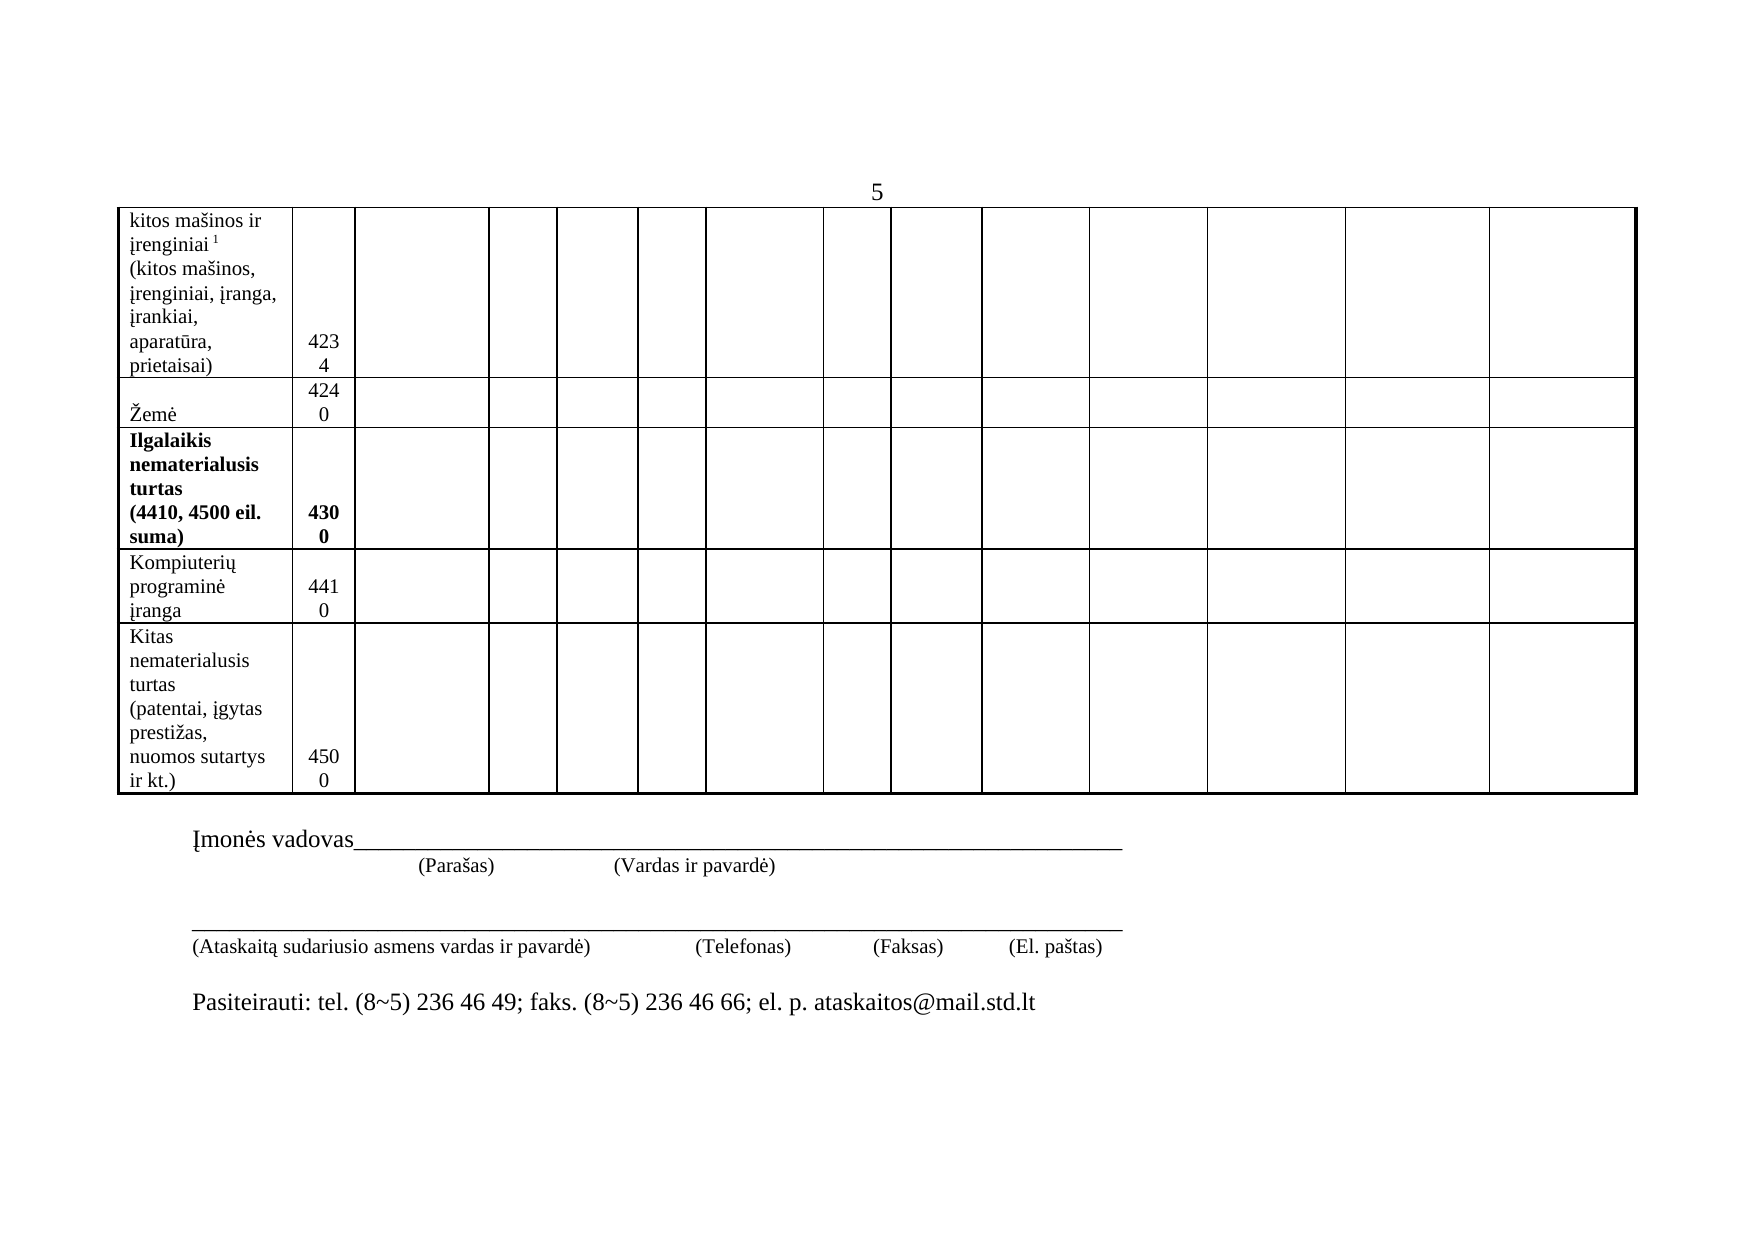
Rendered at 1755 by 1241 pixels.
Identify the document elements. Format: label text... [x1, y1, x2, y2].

table_cell 4300 [293, 428, 354, 548]
table_cell [558, 428, 637, 548]
table_cell [1346, 550, 1489, 622]
table_cell [639, 208, 705, 377]
table_cell [558, 624, 637, 792]
table_cell [707, 208, 823, 377]
text (Parašas) (Vardas ir pavardė) [343, 853, 1636, 877]
table_cell Kitas nematerialusis turtas (patentai, įgytas prestižas, nuomos sutartys ir kt.) [120, 624, 292, 792]
table_cell [983, 378, 1089, 426]
table_cell [1490, 550, 1634, 622]
table_cell [490, 378, 556, 426]
table_cell [490, 624, 556, 792]
table_cell [1346, 208, 1489, 377]
table_cell [1346, 378, 1489, 426]
table_cell [1490, 624, 1634, 792]
table_cell [824, 550, 890, 622]
table_cell [1090, 428, 1207, 548]
table_cell [490, 208, 556, 377]
table_cell [892, 550, 981, 622]
table_cell [892, 428, 981, 548]
table_cell [824, 624, 890, 792]
table_cell [1346, 428, 1489, 548]
table_cell [707, 624, 823, 792]
table_cell 4410 [293, 550, 354, 622]
table_cell [639, 550, 705, 622]
table_cell [1090, 624, 1207, 792]
table_cell [1090, 550, 1207, 622]
table_cell [490, 550, 556, 622]
table_cell [1090, 378, 1207, 426]
table_cell [1490, 208, 1634, 377]
table_cell [707, 550, 823, 622]
table_cell [983, 428, 1089, 548]
table_cell [639, 428, 705, 548]
table_cell [1090, 208, 1207, 377]
table_cell [892, 624, 981, 792]
table_cell [707, 378, 823, 426]
table_cell [824, 378, 890, 426]
table_cell 4234 [293, 208, 354, 377]
table_cell [639, 624, 705, 792]
table_cell Ilgalaikis nematerialusis turtas (4410, 4500 eil. suma) [120, 428, 292, 548]
table_cell [356, 378, 488, 426]
table_cell [1490, 428, 1634, 548]
table_cell Žemė [120, 378, 292, 426]
table_cell [490, 428, 556, 548]
text (Ataskaitą sudariusio asmens vardas ir pavardė) (Telefonas) (Faksas) (El. paštas) [118, 934, 1636, 958]
table_cell [356, 428, 488, 548]
table_cell [1346, 624, 1489, 792]
table_cell [983, 550, 1089, 622]
table_cell Kompiuterių programinė įranga [120, 550, 292, 622]
table_cell [1208, 624, 1345, 792]
table_cell [558, 378, 637, 426]
table_cell [1208, 550, 1345, 622]
table_cell kitos mašinos ir įrenginiai 1 (kitos mašinos, įrenginiai, įranga, įrankiai, aparatūra, prietaisai) [120, 208, 292, 377]
table_cell [1208, 208, 1345, 377]
table_cell [639, 378, 705, 426]
table_cell [824, 208, 890, 377]
table_cell [892, 378, 981, 426]
table_cell [356, 550, 488, 622]
table_cell [1490, 378, 1634, 426]
table_cell [983, 624, 1089, 792]
table_cell [892, 208, 981, 377]
text Pasiteirauti: tel. (8~5) 236 46 49; faks. (8~5) 236 46 66; el. p. ataskaitos@mail.std.lt [118, 987, 1636, 1016]
table_cell [356, 208, 488, 377]
table_cell [1208, 428, 1345, 548]
text Įmonės vadovas [118, 824, 1636, 853]
table_cell [707, 428, 823, 548]
table_cell [558, 550, 637, 622]
table_cell [983, 208, 1089, 377]
table_cell [1208, 378, 1345, 426]
table_cell [356, 624, 488, 792]
table_cell [824, 428, 890, 548]
table_cell 4500 [293, 624, 354, 792]
table_cell [558, 208, 637, 377]
table_cell 4240 [293, 378, 354, 426]
